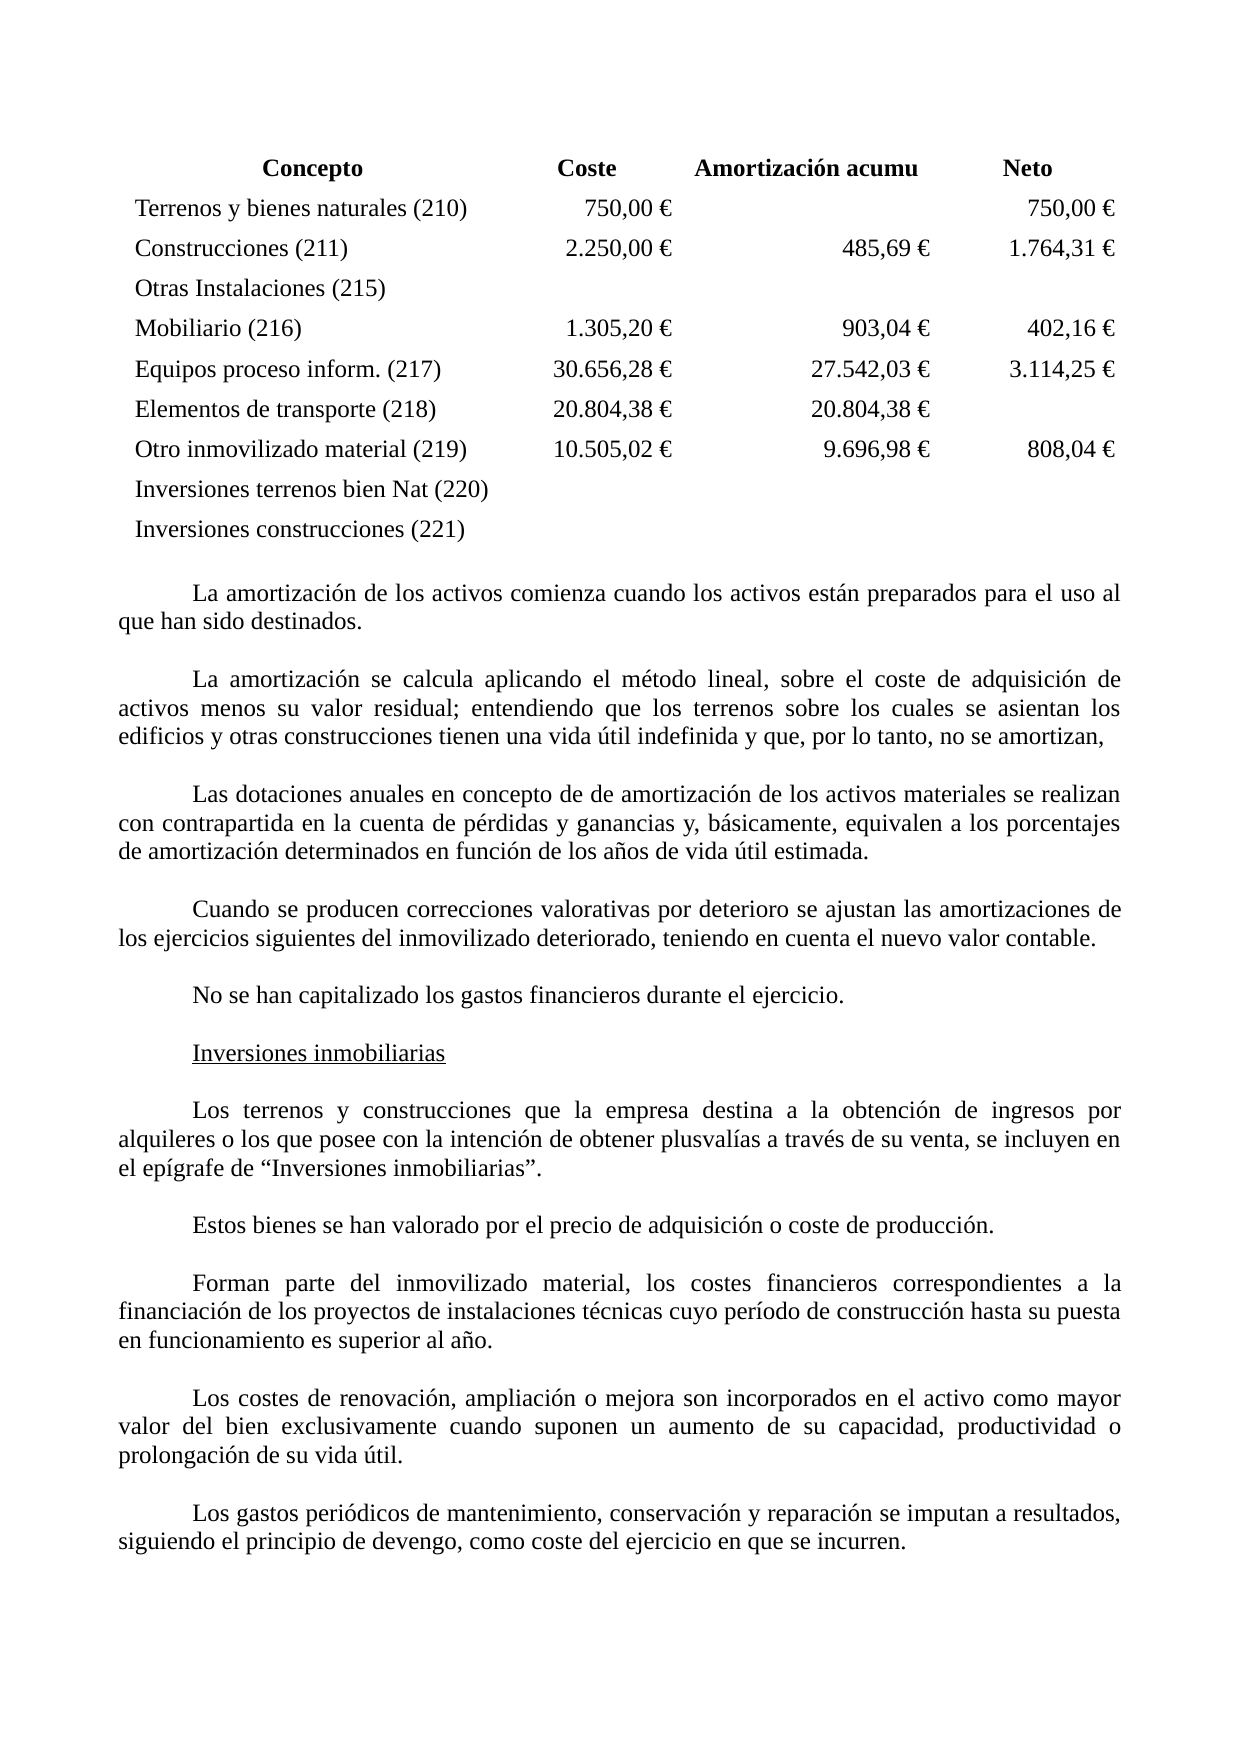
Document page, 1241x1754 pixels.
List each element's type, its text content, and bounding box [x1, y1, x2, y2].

table_cell 20.804,38 € [496, 388, 677, 428]
table_cell 1.764,31 € [935, 227, 1120, 267]
table_cell [496, 509, 677, 549]
table_cell Terrenos y bienes naturales (210) [129, 187, 496, 227]
table_cell Inversiones construcciones (221) [129, 509, 496, 549]
table_cell [677, 509, 935, 549]
table_cell Inversiones terrenos bien Nat (220) [129, 469, 496, 509]
table_cell 3.114,25 € [935, 348, 1120, 388]
table_cell 402,16 € [935, 308, 1120, 348]
table_cell [935, 268, 1120, 308]
text Forman parte del inmovilizado material, los costes financieros correspondientes a la financiación de los proyectos de instalaciones técnicas cuyo período de construcción hasta su puesta en funcionamiento es superior al año. [118, 1268, 1122, 1354]
table_cell Elementos de transporte (218) [129, 388, 496, 428]
table_header Concepto [129, 147, 496, 187]
table_cell 9.696,98 € [677, 428, 935, 468]
table_cell Otro inmovilizado material (219) [129, 428, 496, 468]
text Los costes de renovación, ampliación o mejora son incorporados en el activo como mayor valor del bien exclusivamente cuando suponen un aumento de su capacidad, productividad o prolongación de su vida útil. [118, 1383, 1122, 1469]
table_cell 30.656,28 € [496, 348, 677, 388]
table_cell [677, 268, 935, 308]
text Estos bienes se han valorado por el precio de adquisición o coste de producción. [118, 1210, 1122, 1239]
table_cell Mobiliario (216) [129, 308, 496, 348]
text No se han capitalizado los gastos financieros durante el ejercicio. [118, 980, 1122, 1009]
text Cuando se producen correcciones valorativas por deterioro se ajustan las amortizaciones de los ejercicios siguientes del inmovilizado deteriorado, teniendo en cuenta el nuevo valor contable. [118, 894, 1122, 951]
table_cell 808,04 € [935, 428, 1120, 468]
text Los terrenos y construcciones que la empresa destina a la obtención de ingresos por alquileres o los que posee con la intención de obtener plusvalías a través de su venta, se incluyen en el epígrafe de “Inversiones inmobiliarias”. [118, 1095, 1122, 1181]
table_cell 27.542,03 € [677, 348, 935, 388]
table_cell 10.505,02 € [496, 428, 677, 468]
table_cell 750,00 € [935, 187, 1120, 227]
table_cell [496, 268, 677, 308]
table_header Neto [935, 147, 1120, 187]
table_cell 485,69 € [677, 227, 935, 267]
table_cell 1.305,20 € [496, 308, 677, 348]
table_cell [677, 187, 935, 227]
text Inversiones inmobiliarias [118, 1038, 1122, 1066]
table_cell [677, 469, 935, 509]
table_cell 750,00 € [496, 187, 677, 227]
table_header Amortización acumu [677, 147, 935, 187]
table_cell Equipos proceso inform. (217) [129, 348, 496, 388]
table_header Coste [496, 147, 677, 187]
text Los gastos periódicos de mantenimiento, conservación y reparación se imputan a resultados, siguiendo el principio de devengo, como coste del ejercicio en que se incurren. [118, 1498, 1122, 1555]
table_cell [935, 509, 1120, 549]
table_cell 2.250,00 € [496, 227, 677, 267]
table_cell [935, 388, 1120, 428]
table_cell Construcciones (211) [129, 227, 496, 267]
table_cell [496, 469, 677, 509]
table_cell Otras Instalaciones (215) [129, 268, 496, 308]
table_cell [935, 469, 1120, 509]
text La amortización se calcula aplicando el método lineal, sobre el coste de adquisición de activos menos su valor residual; entendiendo que los terrenos sobre los cuales se asientan los edificios y otras construcciones tienen una vida útil indefinida y que, por lo tanto, no se amortizan, [118, 664, 1122, 750]
table_cell 20.804,38 € [677, 388, 935, 428]
table_cell 903,04 € [677, 308, 935, 348]
text Las dotaciones anuales en concepto de de amortización de los activos materiales se realizan con contrapartida en la cuenta de pérdidas y ganancias y, básicamente, equivalen a los porcentajes de amortización determinados en función de los años de vida útil estimada. [118, 779, 1122, 865]
text La amortización de los activos comienza cuando los activos están preparados para el uso al que han sido destinados. [118, 578, 1122, 635]
